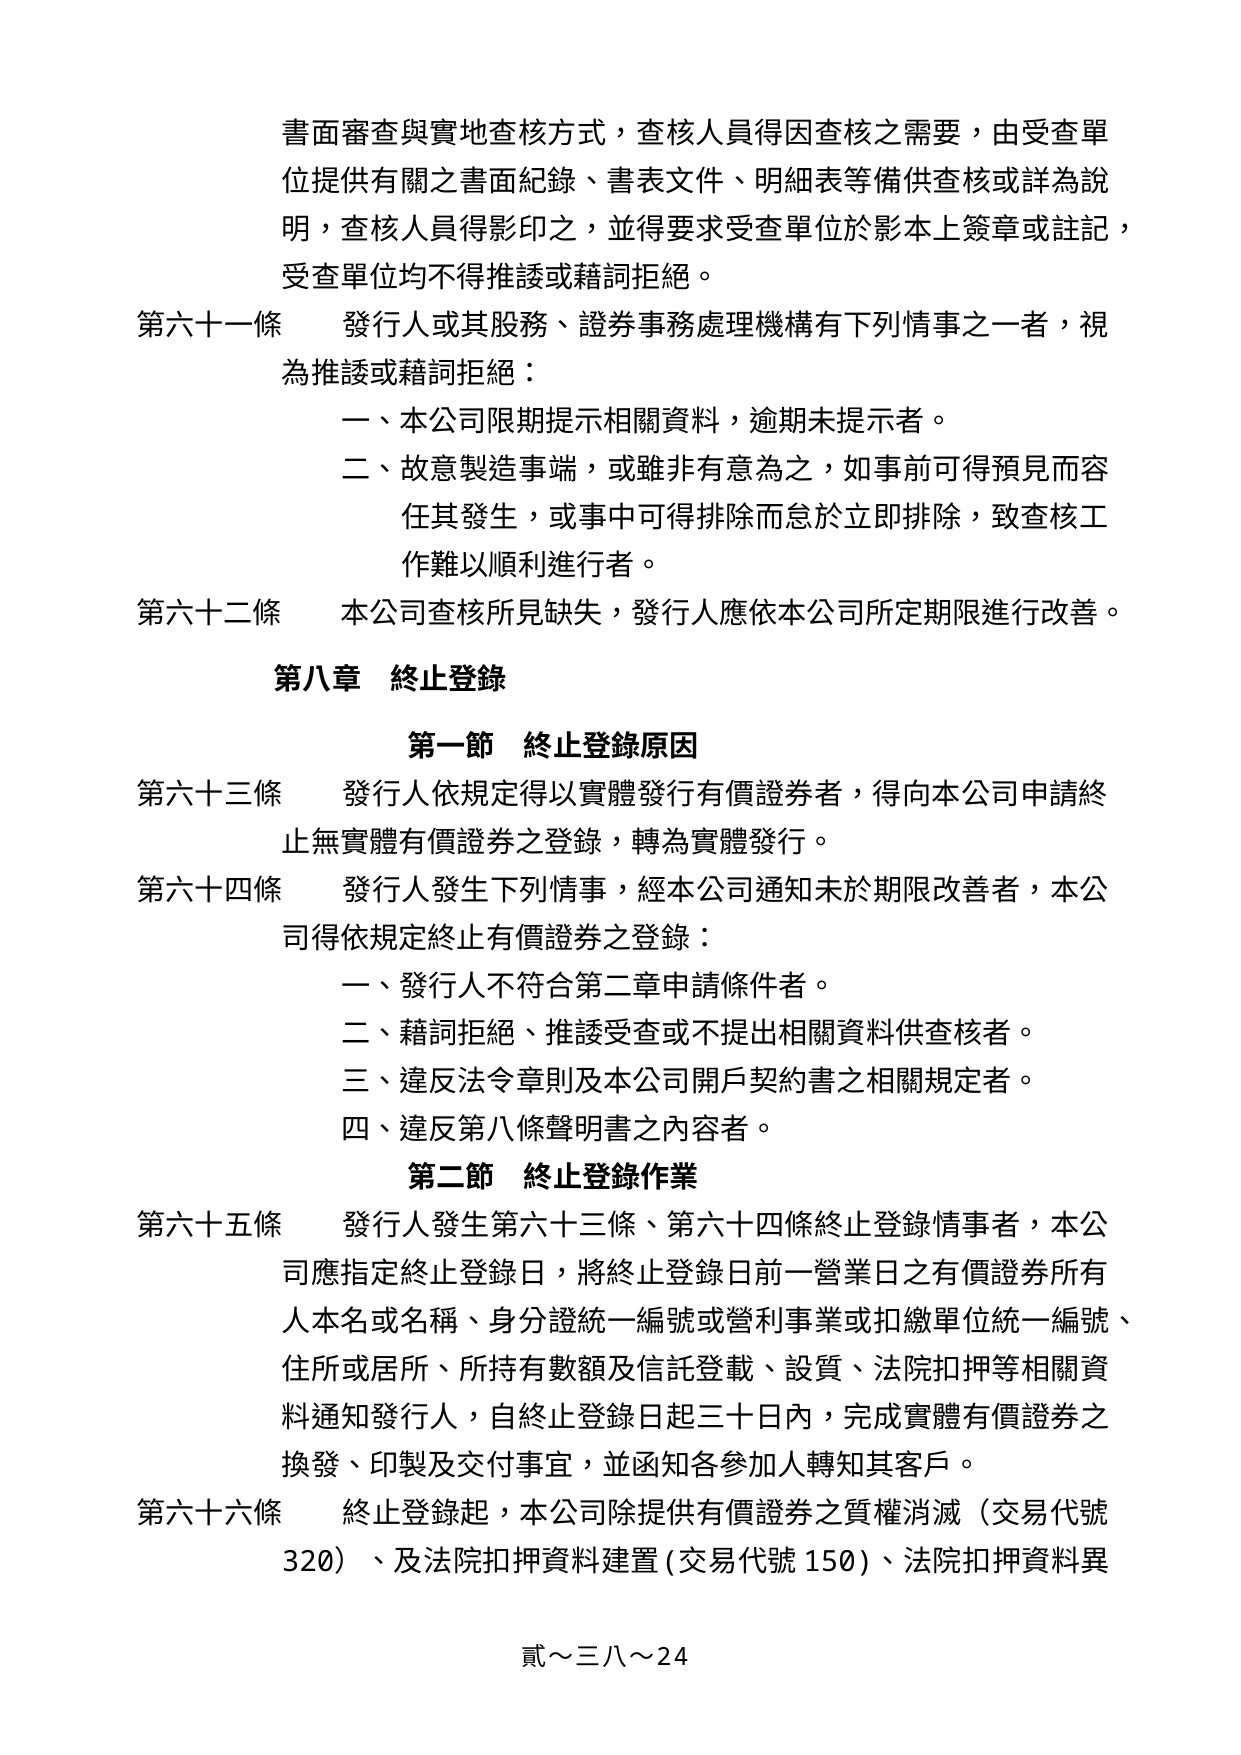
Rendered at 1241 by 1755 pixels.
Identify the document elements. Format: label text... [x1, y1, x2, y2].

text 第六十二條 本公司查核所見缺失，發行人應依本公司所定期限進行改善。 [136, 585, 1110, 633]
text 第六十五條 發行人發生第六十三條、第六十四條終止登錄情事者，本公司應指定終止登錄日，將終止登錄日前一營業日之有價證券所有人本名或名稱、身分證統一編號或營利事業或扣繳單位統一編號、住所或居所、所持有數額及信託登載、設質、法院扣押等相關資料通知發行人，自終止登錄日起三十日內，完成實體有價證券之換發、印製及交付事宜，並函知各參加人轉知其客戶。 [136, 1197, 1110, 1485]
text 第 六十 條 本公司對發行人或其股務、證券事務處理機構之查核作業採書面審查與實地查核方式，查核人員得因查核之需要，由受查單位提供有關之書面紀錄、書表文件、明細表等備供查核或詳為說明，查核人員得影印之，並得要求受查單位於影本上簽章或註記，受查單位均不得推諉或藉詞拒絕。 [136, 106, 1110, 297]
text 三、違反法令章則及本公司開戶契約書之相關規定者。 [341, 1053, 1110, 1101]
text 一、本公司限期提示相關資料，逾期未提示者。 [341, 393, 1110, 441]
text 一、發行人不符合第二章申請條件者。 [341, 958, 1110, 1006]
text 二、故意製造事端，或雖非有意為之，如事前可得預見而容任其發生，或事中可得排除而怠於立即排除，致查核工作難以順利進行者。 [341, 441, 1110, 585]
subtitle 第一節 終止登錄原因 [407, 718, 1110, 766]
text 第六十六條 終止登錄起，本公司除提供有價證券之質權消滅（交易代號320）、及法院扣押資料建置(交易代號150)、法院扣押資料異 [136, 1485, 1110, 1581]
text 第六十三條 發行人依規定得以實體發行有價證券者，得向本公司申請終止無實體有價證券之登錄，轉為實體發行。 [136, 766, 1110, 862]
text 第六十四條 發行人發生下列情事，經本公司通知未於期限改善者，本公司得依規定終止有價證券之登錄： [136, 862, 1110, 958]
subtitle 第八章 終止登錄 [273, 651, 1110, 699]
text 四、違反第八條聲明書之內容者。 [341, 1101, 1110, 1149]
text 第六十一條 發行人或其股務、證券事務處理機構有下列情事之一者，視為推諉或藉詞拒絕： [136, 297, 1110, 393]
text 二、藉詞拒絕、推諉受查或不提出相關資料供查核者。 [341, 1006, 1110, 1053]
subtitle 第二節 終止登錄作業 [407, 1149, 1110, 1197]
